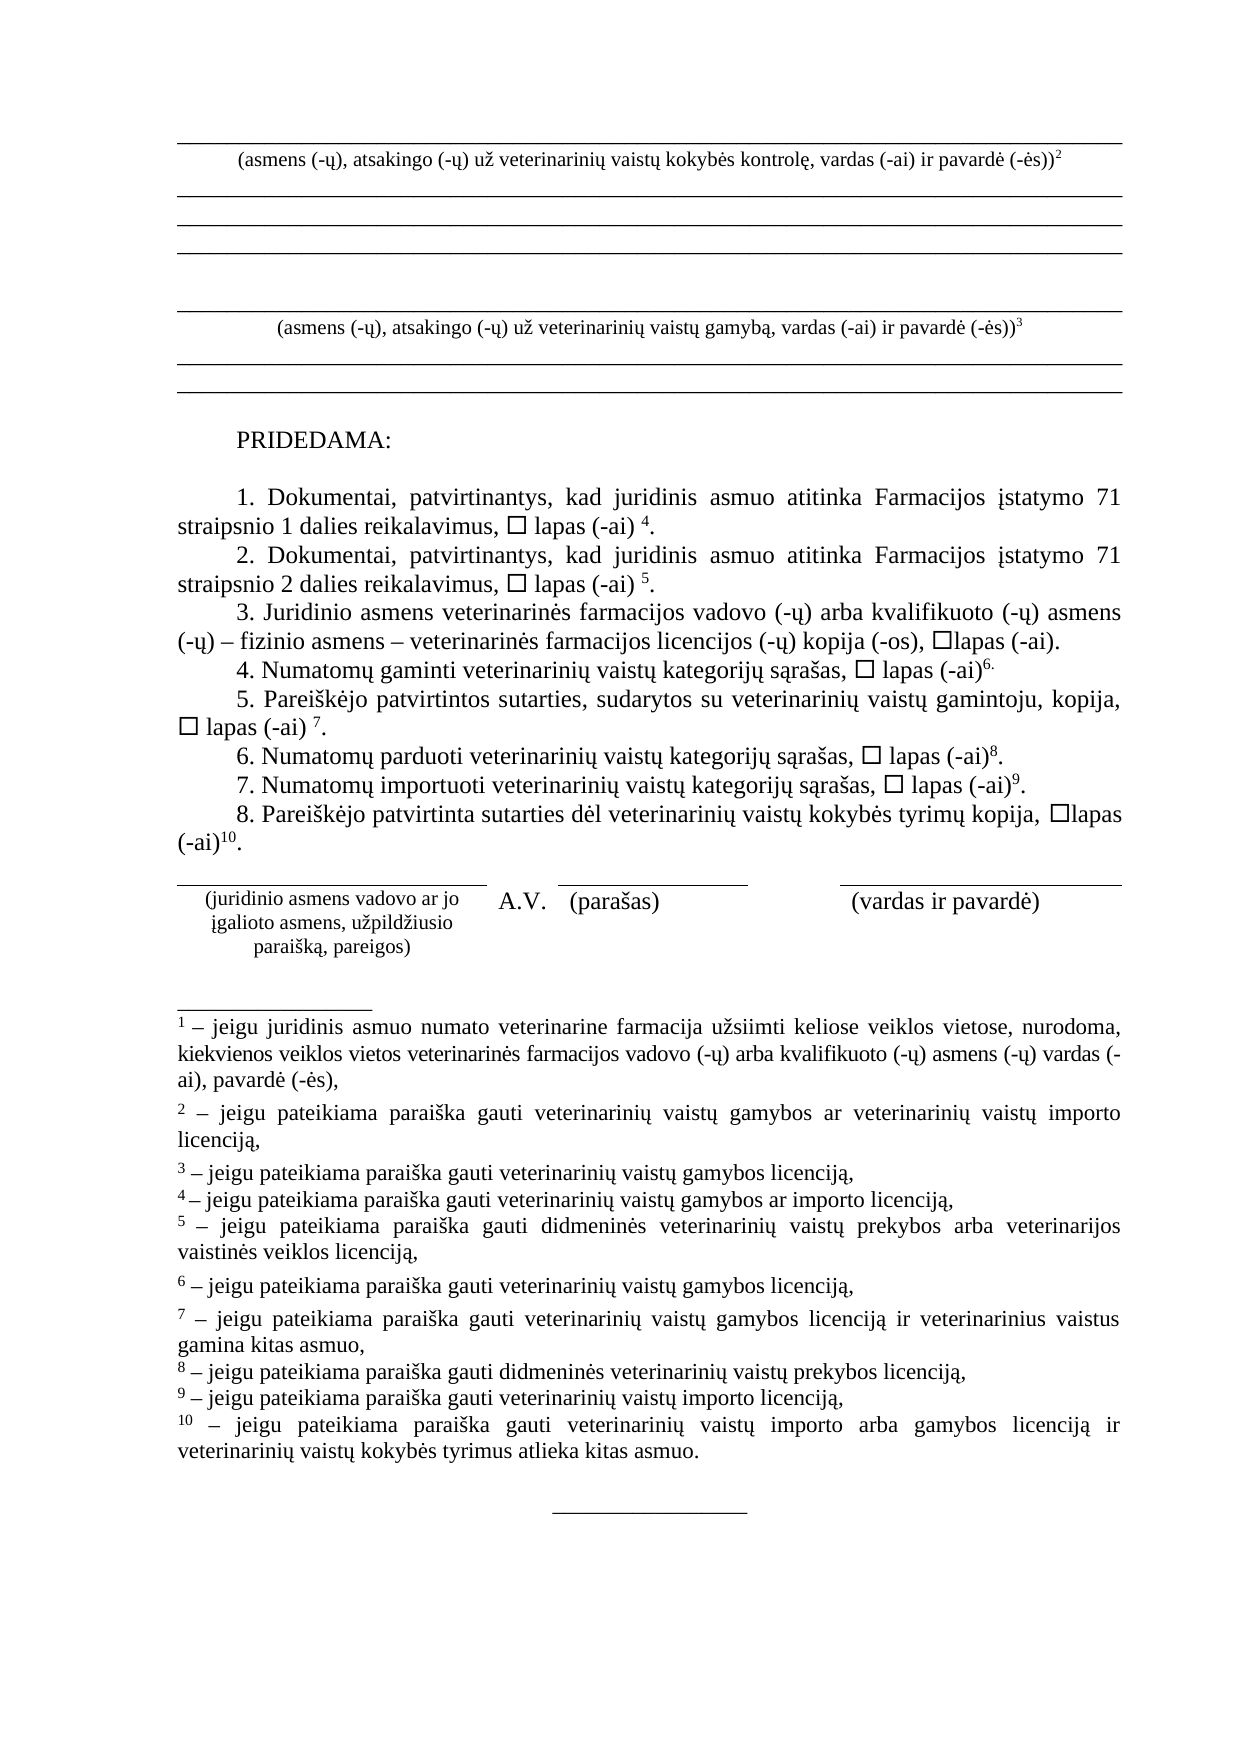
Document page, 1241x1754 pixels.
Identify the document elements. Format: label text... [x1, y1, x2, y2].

text 6. Numatomų parduoti veterinarinių vaistų kategorijų sąrašas, [] lapas (-ai)8. [177, 741, 1122, 770]
text _________________ [177, 1490, 1122, 1516]
text 7 – jeigu pateikiama paraiška gauti veterinarinių vaistų gamybos licenciją ir veterinarinius vaistus gamina kitas asmuo, [177, 1298, 1122, 1358]
text 7. Numatomų importuoti veterinarinių vaistų kategorijų sąrašas, [] lapas (-ai)9. [177, 770, 1122, 799]
text 9 – jeigu pateikiama paraiška gauti veterinarinių vaistų importo licenciją, [177, 1384, 1122, 1411]
text 5 – jeigu pateikiama paraiška gauti didmeninės veterinarinių vaistų prekybos arba veterinarijos vaistinės veiklos licenciją, [177, 1212, 1122, 1265]
text 3 – jeigu pateikiama paraiška gauti veterinarinių vaistų gamybos licenciją, [177, 1152, 1122, 1186]
table_header [748, 885, 840, 958]
table_header A.V. [487, 885, 558, 958]
text 2 – jeigu pateikiama paraiška gauti veterinarinių vaistų gamybos ar veterinarinių vaistų importo licenciją, [177, 1092, 1122, 1152]
text 8. Pareiškėjo patvirtinta sutarties dėl veterinarinių vaistų kokybės tyrimų kopija, [] lapas (-ai)10. [177, 799, 1122, 856]
text _________________ [177, 987, 1122, 1013]
table_header (vardas ir pavardė) [840, 886, 1122, 958]
text PRIDEDAMA: [177, 425, 1122, 454]
text 1 – jeigu juridinis asmuo numato veterinarine farmacija užsiimti keliose veiklos vietose, nurodoma, kiekvienos veiklos vietos veterinarinės farmacijos vadovo (-ų) arba kvalifikuoto (-ų) asmens (-ų) vardas (-ai), pavardė (-ės), [177, 1013, 1122, 1092]
text 10 – jeigu pateikiama paraiška gauti veterinarinių vaistų importo arba gamybos licenciją ir veterinarinių vaistų kokybės tyrimus atlieka kitas asmuo. [177, 1411, 1122, 1463]
text 6 – jeigu pateikiama paraiška gauti veterinarinių vaistų gamybos licenciją, [177, 1265, 1122, 1298]
table_header (parašas) [558, 886, 748, 958]
text 8 – jeigu pateikiama paraiška gauti didmeninės veterinarinių vaistų prekybos licenciją, [177, 1358, 1122, 1384]
text (asmens (-ų), atsakingo (-ų) už veterinarinių vaistų kokybės kontrolę, vardas (-ai) ir pavardė (-ės))2 [177, 147, 1122, 171]
text 4 – jeigu pateikiama paraiška gauti veterinarinių vaistų gamybos ar importo licenciją, [177, 1186, 1122, 1212]
table_header (juridinio asmens vadovo ar jo įgalioto asmens, užpildžiusio paraišką, pareigos) [177, 886, 487, 958]
text (asmens (-ų), atsakingo (-ų) už veterinarinių vaistų gamybą, vardas (-ai) ir pavardė (-ės))3 [177, 315, 1122, 339]
text 4. Numatomų gaminti veterinarinių vaistų kategorijų sąrašas, [] lapas (-ai)6. [177, 655, 1122, 684]
text 2. Dokumentai, patvirtinantys, kad juridinis asmuo atitinka Farmacijos įstatymo 71 straipsnio 2 dalies reikalavimus, [] lapas (-ai) 5. [177, 540, 1122, 597]
text 1. Dokumentai, patvirtinantys, kad juridinis asmuo atitinka Farmacijos įstatymo 71 straipsnio 1 dalies reikalavimus, [] lapas (-ai) 4. [177, 482, 1122, 540]
text 3. Juridinio asmens veterinarinės farmacijos vadovo (-ų) arba kvalifikuoto (-ų) asmens (-ų) – fizinio asmens – veterinarinės farmacijos licencijos (-ų) kopija (-os), [] lapas (-ai). [177, 597, 1122, 655]
text 5. Pareiškėjo patvirtintos sutarties, sudarytos su veterinarinių vaistų gamintoju, kopija, [] lapas (-ai) 7. [177, 684, 1122, 741]
